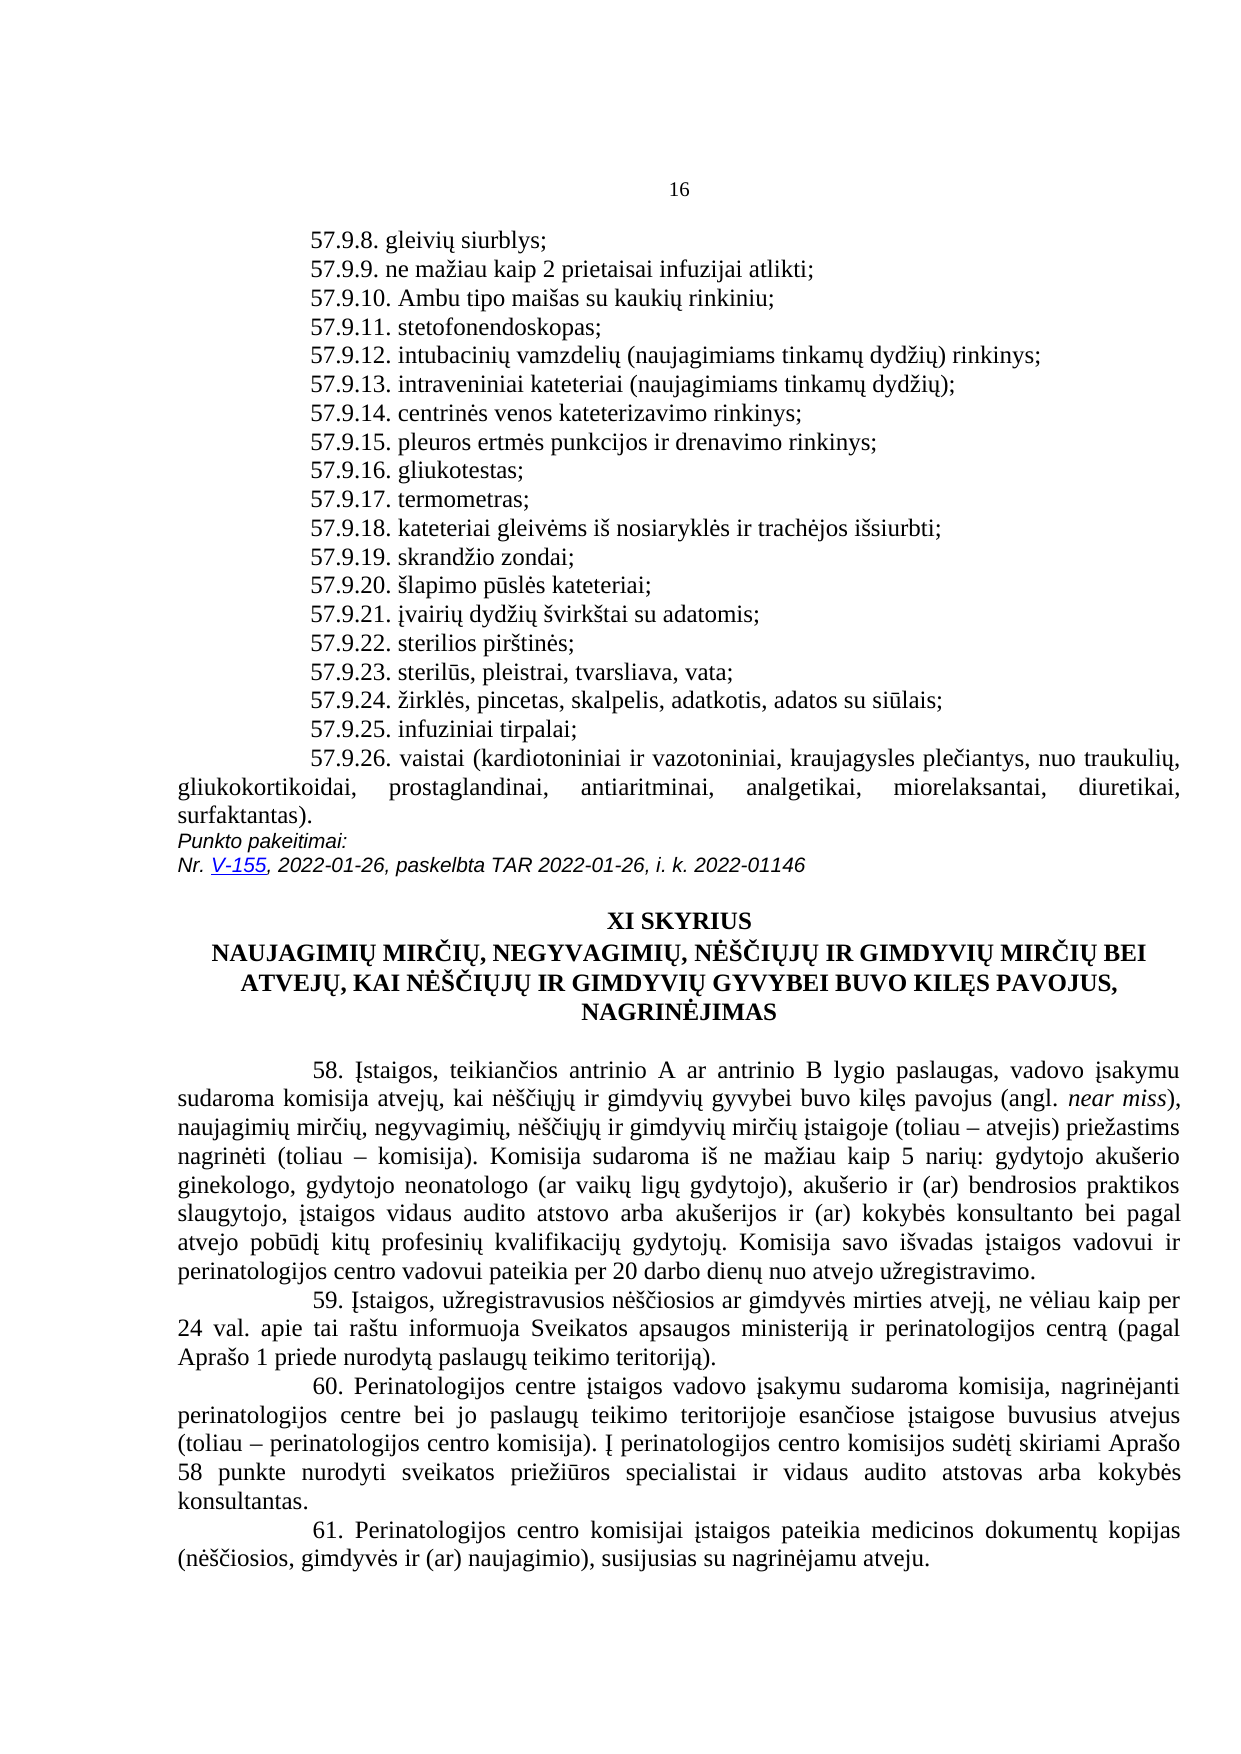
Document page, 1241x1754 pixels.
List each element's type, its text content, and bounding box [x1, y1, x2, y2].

text 59. Įstaigos, užregistravusios nėščiosios ar gimdyvės mirties atvejį, ne vėliau kaip per 24 val. apie tai raštu informuoja Sveikatos apsaugos ministeriją ir perinatologijos centrą (pagal Aprašo 1 priede nurodytą paslaugų teikimo teritoriją). [177, 1285, 1181, 1371]
text 57.9.12. intubacinių vamzdelių (naujagimiams tinkamų dydžių) rinkinys; [177, 340, 1181, 369]
text 57.9.24. žirklės, pincetas, skalpelis, adatkotis, adatos su siūlais; [177, 685, 1181, 714]
text XI skyrius [177, 906, 1181, 934]
text 57.9.26. vaistai (kardiotoniniai ir vazotoniniai, kraujagysles plečiantys, nuo traukulių, gliukokortikoidai, prostaglandinai, antiaritminai, analgetikai, miorelaksantai, diuretikai, surfaktantas). [177, 743, 1181, 829]
text 60. Perinatologijos centre įstaigos vadovo įsakymu sudaroma komisija, nagrinėjanti perinatologijos centre bei jo paslaugų teikimo teritorijoje esančiose įstaigose buvusius atvejus (toliau – perinatologijos centro komisija). Į perinatologijos centro komisijos sudėtį skiriami Aprašo 58 punkte nurodyti sveikatos priežiūros specialistai ir vidaus audito atstovas arba kokybės konsultantas. [177, 1371, 1181, 1515]
text 57.9.25. infuziniai tirpalai; [177, 714, 1181, 743]
text 57.9.20. šlapimo pūslės kateteriai; [177, 570, 1181, 599]
text 57.9.10. Ambu tipo maišas su kaukių rinkiniu; [177, 283, 1181, 312]
text 61. Perinatologijos centro komisijai įstaigos pateikia medicinos dokumentų kopijas (nėščiosios, gimdyvės ir (ar) naujagimio), susijusias su nagrinėjamu atveju. [177, 1515, 1181, 1572]
text NAUJAGIMIŲ MIRČIŲ, NEGYVAGIMIŲ, NĖŠČIŲJŲ IR GIMDYVIŲ MIRČIŲ bei atvejų, KAI NĖŠČIŲJŲ IR GIMDYVIŲ GYVYBEI BUVO KILĘS PAVOJUS, NAGRINĖJIMas [177, 934, 1181, 1026]
text 57.9.18. kateteriai gleivėms iš nosiaryklės ir trachėjos išsiurbti; [177, 513, 1181, 542]
text 57.9.9. ne mažiau kaip 2 prietaisai infuzijai atlikti; [177, 254, 1181, 283]
text 57.9.13. intraveniniai kateteriai (naujagimiams tinkamų dydžių); [177, 369, 1181, 398]
text 57.9.14. centrinės venos kateterizavimo rinkinys; [177, 398, 1181, 427]
text Nr. V-155, 2022-01-26, paskelbta TAR 2022-01-26, i. k. 2022-01146 [177, 853, 1181, 877]
text 57.9.8. gleivių siurblys; [177, 225, 1181, 254]
text 57.9.17. termometras; [177, 484, 1181, 513]
text 57.9.22. sterilios pirštinės; [177, 628, 1181, 657]
text 57.9.11. stetofonendoskopas; [177, 312, 1181, 340]
text 57.9.16. gliukotestas; [177, 455, 1181, 484]
text 57.9.15. pleuros ertmės punkcijos ir drenavimo rinkinys; [177, 427, 1181, 455]
text 58. Įstaigos, teikiančios antrinio A ar antrinio B lygio paslaugas, vadovo įsakymu sudaroma komisija atvejų, kai nėščiųjų ir gimdyvių gyvybei buvo kilęs pavojus (angl. near miss), naujagimių mirčių, negyvagimių, nėščiųjų ir gimdyvių mirčių įstaigoje (toliau – atvejis) priežastims nagrinėti (toliau – komisija). Komisija sudaroma iš ne mažiau kaip 5 narių: gydytojo akušerio ginekologo, gydytojo neonatologo (ar vaikų ligų gydytojo), akušerio ir (ar) bendrosios praktikos slaugytojo, įstaigos vidaus audito atstovo arba akušerijos ir (ar) kokybės konsultanto bei pagal atvejo pobūdį kitų profesinių kvalifikacijų gydytojų. Komisija savo išvadas įstaigos vadovui ir perinatologijos centro vadovui pateikia per 20 darbo dienų nuo atvejo užregistravimo. [177, 1055, 1181, 1285]
text Punkto pakeitimai: [177, 829, 1181, 853]
text 57.9.21. įvairių dydžių švirkštai su adatomis; [177, 599, 1181, 628]
text 57.9.19. skrandžio zondai; [177, 542, 1181, 570]
text 57.9.23. sterilūs, pleistrai, tvarsliava, vata; [177, 657, 1181, 685]
